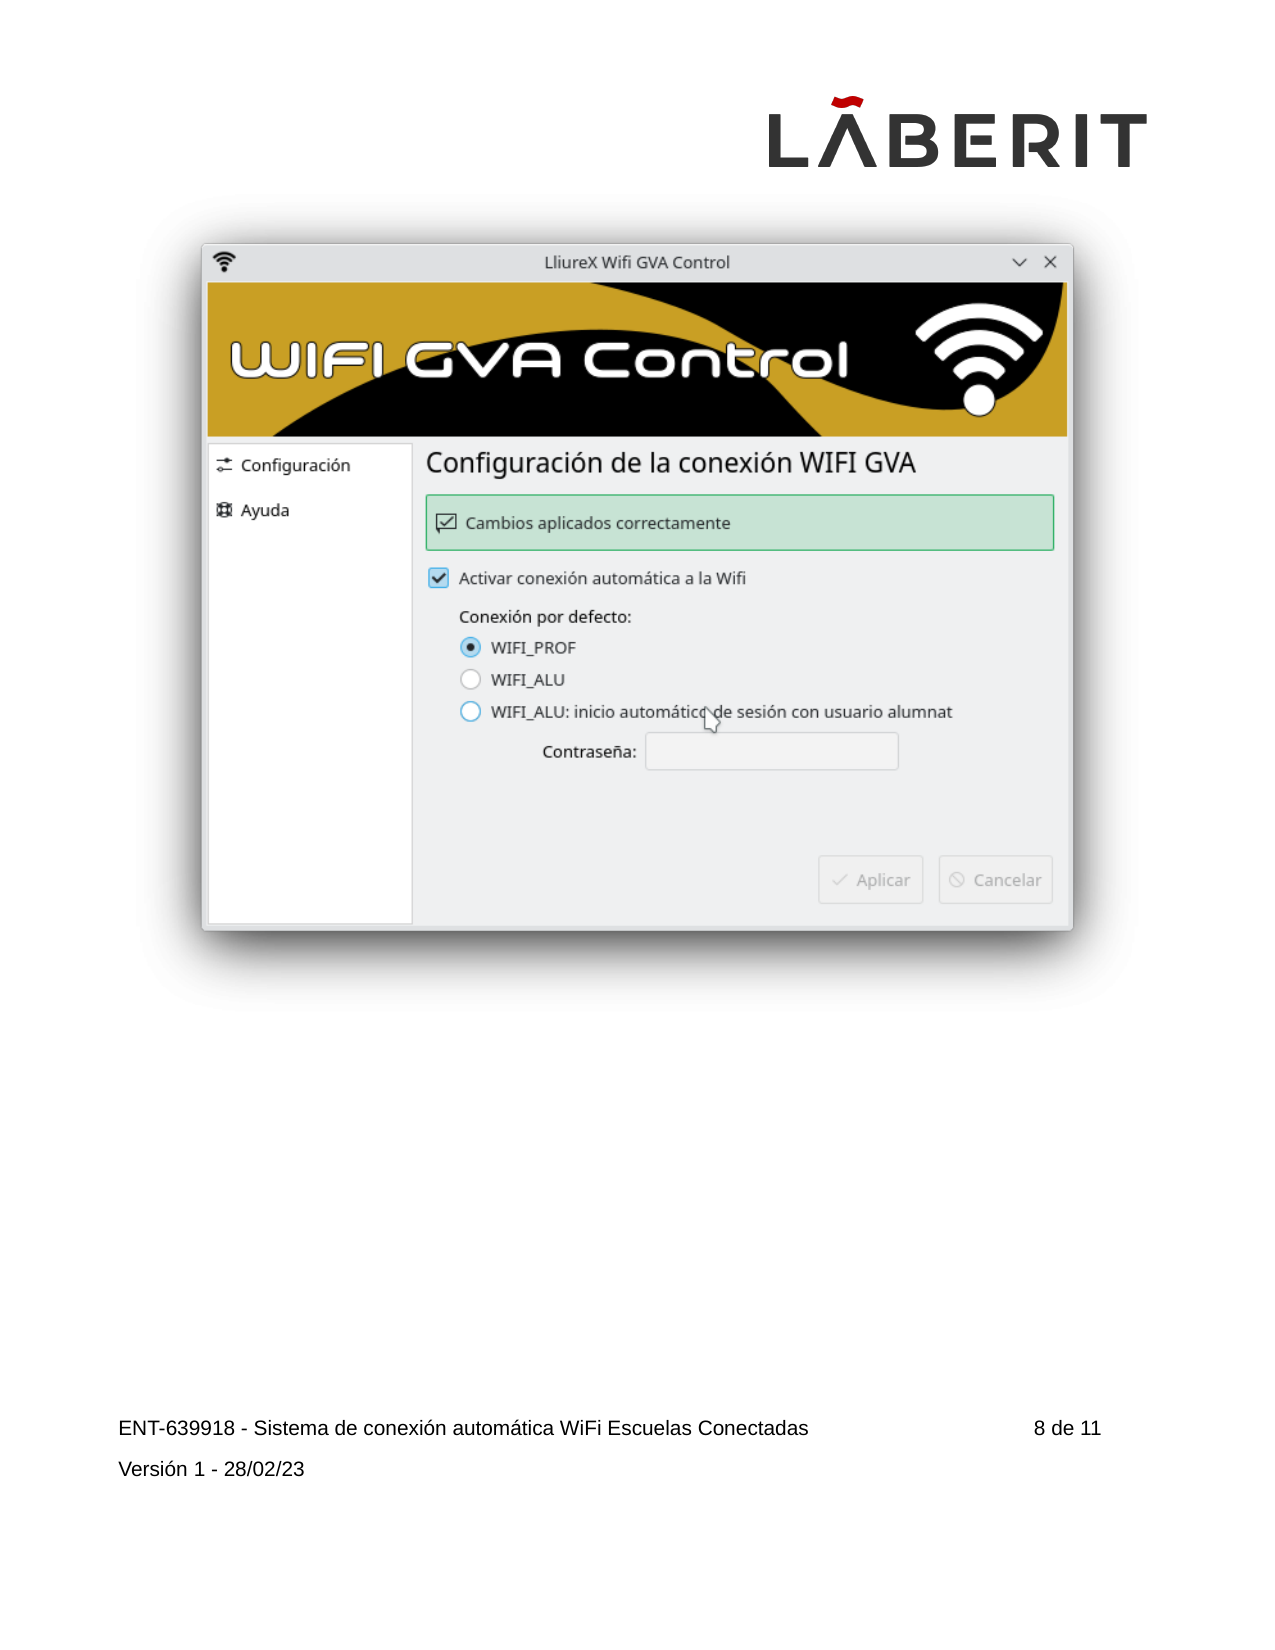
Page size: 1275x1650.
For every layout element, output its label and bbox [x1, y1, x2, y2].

picture [118, 177, 1157, 1030]
picture [769, 96, 1147, 167]
